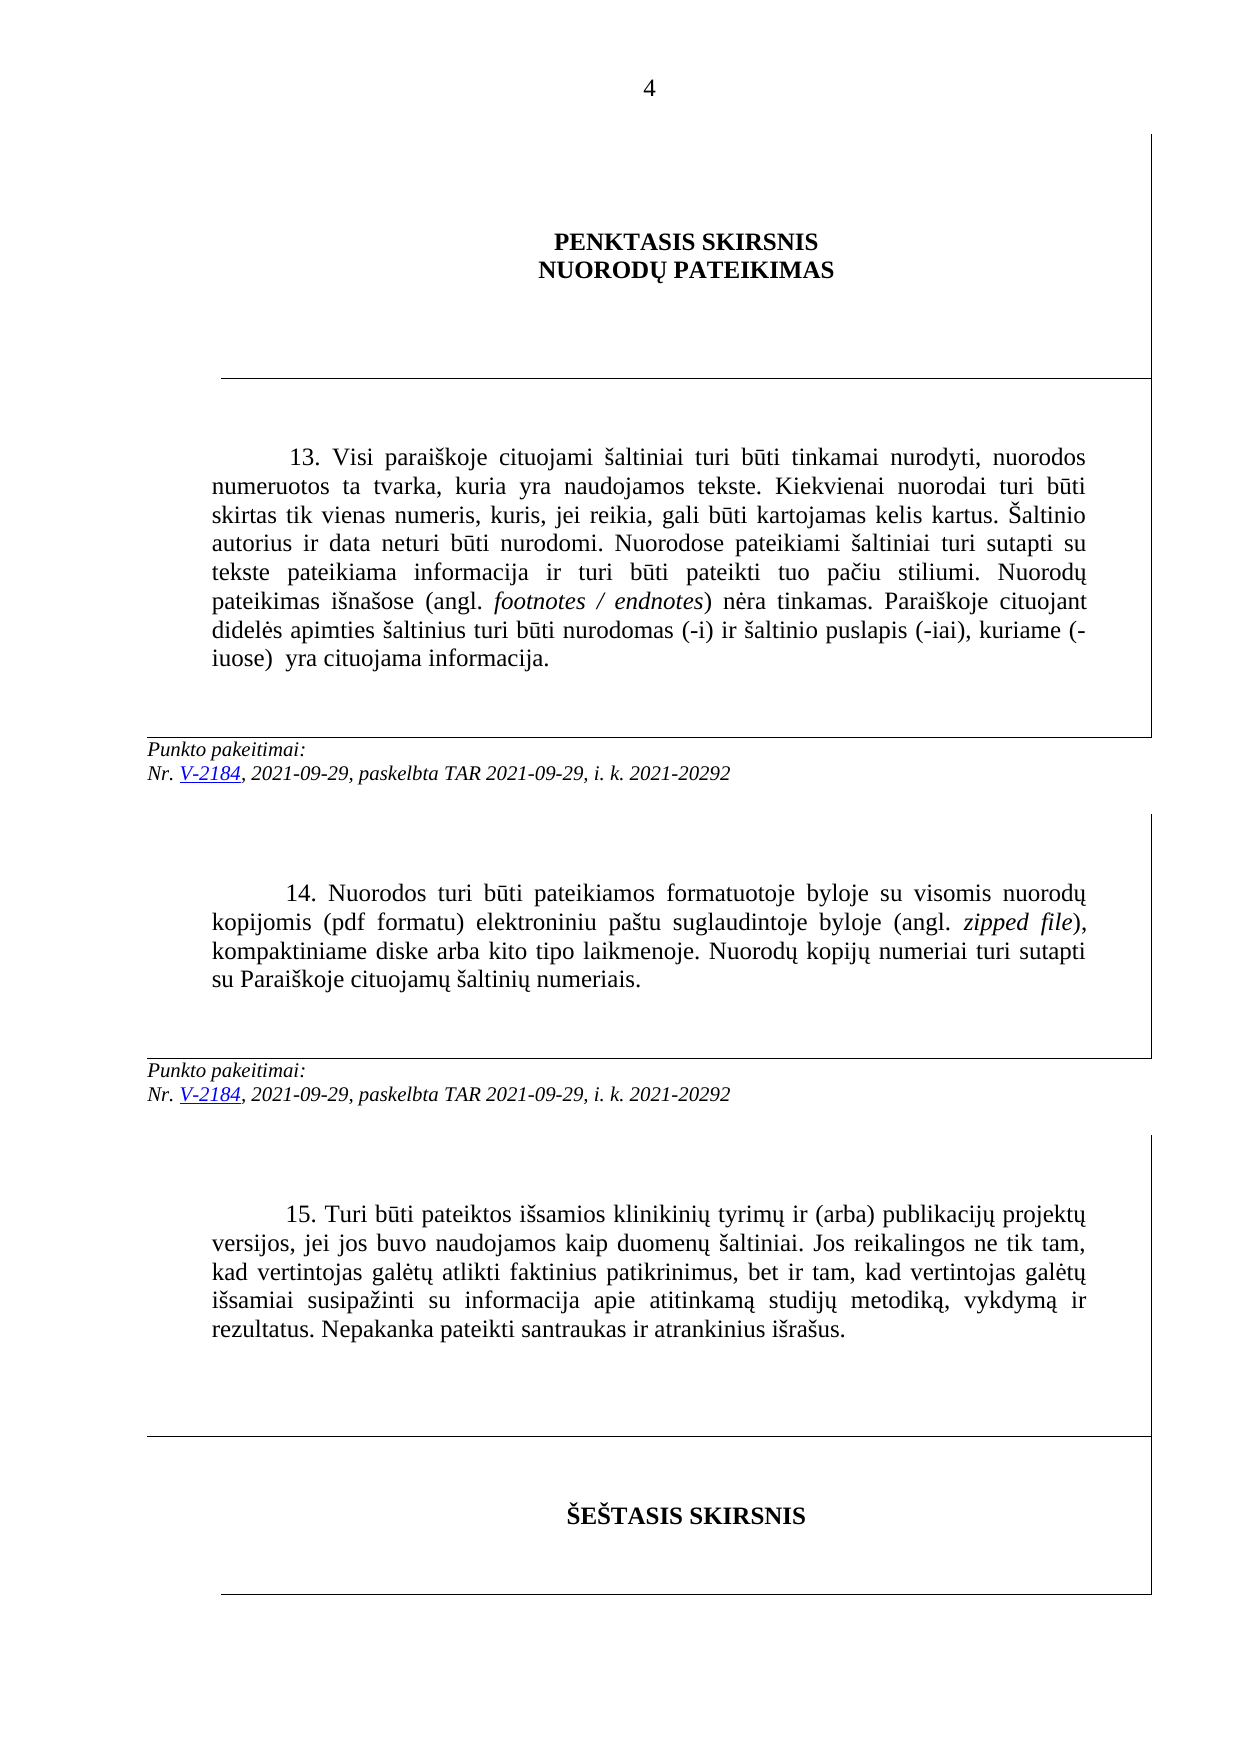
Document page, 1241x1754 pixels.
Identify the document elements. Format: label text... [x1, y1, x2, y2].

text Nr. V-2184, 2021-09-29, paskelbta TAR 2021-09-29, i. k. 2021-20292 [147, 1082, 1152, 1106]
text 14. Nuorodos turi būti pateikiamos formatuotoje byloje su visomis nuorodų kopijomis (pdf formatu) elektroniniu paštu suglaudintoje byloje (angl. zipped file), kompaktiniame diske arba kito tipo laikmenoje. Nuorodų kopijų numeriai turi sutapti su Paraiškoje cituojamų šaltinių numeriais. [147, 814, 1151, 1058]
text 15. Turi būti pateiktos išsamios klinikinių tyrimų ir (arba) publikacijų projektų versijos, jei jos buvo naudojamos kaip duomenų šaltiniai. Jos reikalingos ne tik tam, kad vertintojas galėtų atlikti faktinius patikrinimus, bet ir tam, kad vertintojas galėtų išsamiai susipažinti su informacija apie atitinkamą studijų metodiką, vykdymą ir rezultatus. Nepakanka pateikti santraukas ir atrankinius išrašus. [147, 1135, 1151, 1343]
text Nr. V-2184, 2021-09-29, paskelbta TAR 2021-09-29, i. k. 2021-20292 [147, 761, 1152, 785]
text Punkto pakeitimai: [147, 1058, 1152, 1082]
text 13. Visi paraiškoje cituojami šaltiniai turi būti tinkamai nurodyti, nuorodos numeruotos ta tvarka, kuria yra naudojamos tekste. Kiekvienai nuorodai turi būti skirtas tik vienas numeris, kuris, jei reikia, gali būti kartojamas kelis kartus. Šaltinio autorius ir data neturi būti nurodomi. Nuorodose pateikiami šaltiniai turi sutapti su tekste pateikiama informacija ir turi būti pateikti tuo pačiu stiliumi. Nuorodų pateikimas išnašose (angl. footnotes / endnotes) nėra tinkamas. Paraiškoje cituojant didelės apimties šaltinius turi būti nurodomas (-i) ir šaltinio puslapis (-iai), kuriame (-iuose) yra cituojama informacija. [147, 378, 1151, 737]
text Punkto pakeitimai: [147, 737, 1152, 761]
subtitle NUORODŲ PATEIKIMAS [221, 256, 1151, 284]
subtitle PENKTASIS SKIRSNIS [221, 227, 1151, 256]
subtitle ŠEŠTASIS SKIRSNIS [221, 1436, 1151, 1594]
